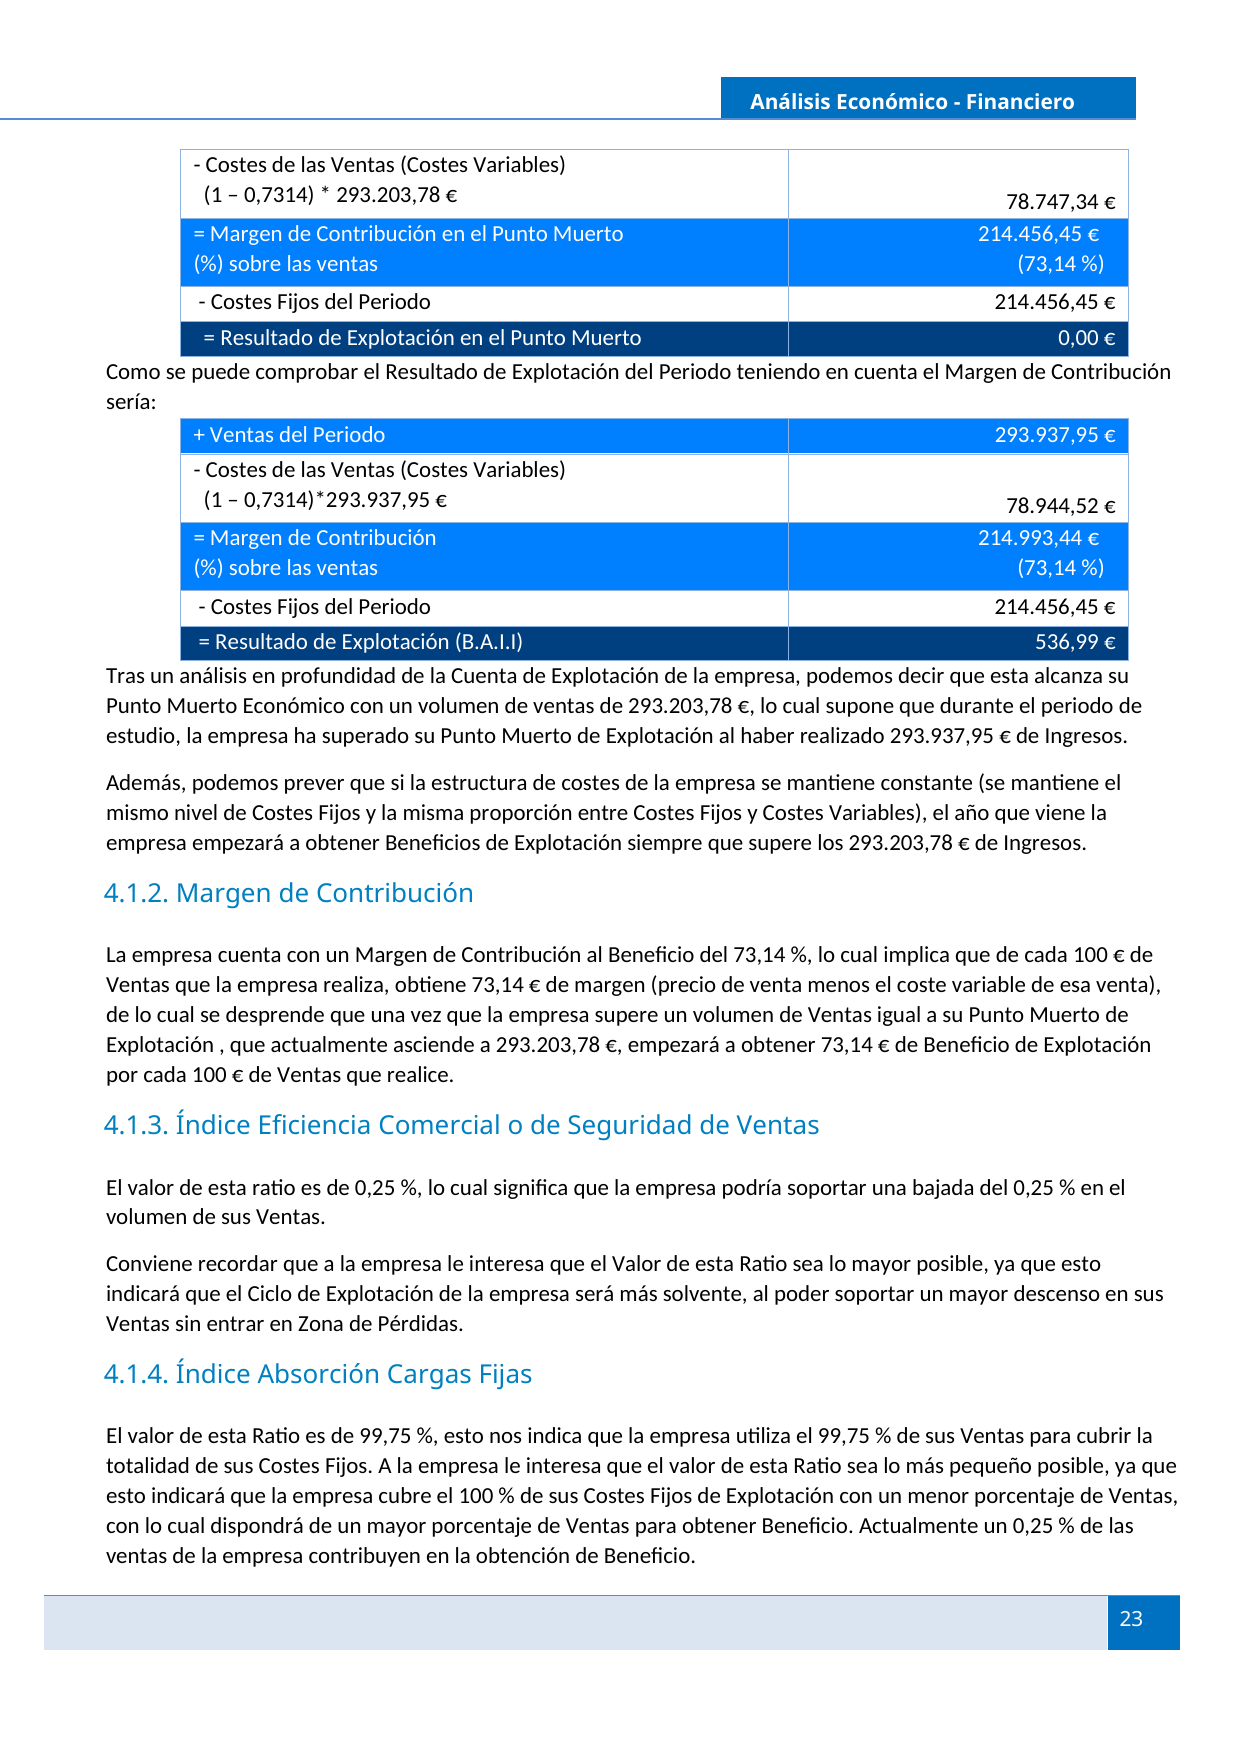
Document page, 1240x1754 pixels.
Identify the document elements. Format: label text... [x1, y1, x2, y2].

table_cell = Resultado de Explotación en el Punto Muerto [181, 322, 788, 356]
table_cell 536,99 € [789, 627, 1128, 660]
subtitle 4.1.3. Índice Eficiencia Comercial o de Seguridad de Ventas [103, 1106, 1191, 1142]
table_cell 0,00 € [789, 322, 1128, 356]
text El valor de esta ratio es de 0,25 %, lo cual significa que la empresa podría soportar una bajada del 0,25 % en el volumen de sus Ventas. [106, 1173, 1181, 1231]
table_cell 78.944,52 € [789, 455, 1128, 522]
subtitle 4.1.4. Índice Absorción Cargas Fijas [103, 1355, 1191, 1391]
text Como se puede comprobar el Resultado de Explotación del Periodo teniendo en cuenta el Margen de Contribución sería: [106, 357, 1181, 415]
text Además, podemos prever que si la estructura de costes de la empresa se mantiene constante (se mantiene el mismo nivel de Costes Fijos y la misma proporción entre Costes Fijos y Costes Variables), el año que viene la empresa empezará a obtener Beneficios de Explotación siempre que supere los 293.203,78 € de Ingresos. [106, 768, 1181, 856]
table_cell - Costes Fijos del Periodo [181, 287, 788, 321]
subtitle 4.1.2. Margen de Contribución [103, 874, 1191, 910]
text Tras un análisis en profundidad de la Cuenta de Explotación de la empresa, podemos decir que esta alcanza su Punto Muerto Económico con un volumen de ventas de 293.203,78 €, lo cual supone que durante el periodo de estudio, la empresa ha superado su Punto Muerto de Explotación al haber realizado 293.937,95 € de Ingresos. [106, 661, 1181, 749]
table_cell = Resultado de Explotación (B.A.I.I) [181, 627, 788, 660]
text La empresa cuenta con un Margen de Contribución al Beneficio del 73,14 %, lo cual implica que de cada 100 € de Ventas que la empresa realiza, obtiene 73,14 € de margen (precio de venta menos el coste variable de esa venta), de lo cual se desprende que una vez que la empresa supere un volumen de Ventas igual a su Punto Muerto de Explotación , que actualmente asciende a 293.203,78 €, empezará a obtener 73,14 € de Beneficio de Explotación por cada 100 € de Ventas que realice. [106, 940, 1181, 1088]
table_cell - Costes de las Ventas (Costes Variables) (1 – 0,7314) * 293.203,78 € [181, 150, 788, 217]
table_cell = Margen de Contribución en el Punto Muerto (%) sobre las ventas [181, 219, 788, 286]
table_cell 214.456,45 € (73,14 %) [789, 219, 1128, 286]
table_cell - Costes de las Ventas (Costes Variables) (1 – 0,7314)*293.937,95 € [181, 455, 788, 522]
table_cell 214.456,45 € [789, 591, 1128, 626]
table_cell 214.456,45 € [789, 287, 1128, 321]
table_header + Ventas del Periodo [181, 419, 788, 453]
table_cell = Margen de Contribución (%) sobre las ventas [181, 523, 788, 590]
table_cell 214.993,44 € (73,14 %) [789, 523, 1128, 590]
table_cell - Costes Fijos del Periodo [181, 591, 788, 626]
table_header 293.937,95 € [789, 419, 1128, 453]
text El valor de esta Ratio es de 99,75 %, esto nos indica que la empresa utiliza el 99,75 % de sus Ventas para cubrir la totalidad de sus Costes Fijos. A la empresa le interesa que el valor de esta Ratio sea lo más pequeño posible, ya que esto indicará que la empresa cubre el 100 % de sus Costes Fijos de Explotación con un menor porcentaje de Ventas, con lo cual dispondrá de un mayor porcentaje de Ventas para obtener Beneficio. Actualmente un 0,25 % de las ventas de la empresa contribuyen en la obtención de Beneficio. [106, 1422, 1181, 1569]
text Conviene recordar que a la empresa le interesa que el Valor de esta Ratio sea lo mayor posible, ya que esto indicará que el Ciclo de Explotación de la empresa será más solvente, al poder soportar un mayor descenso en sus Ventas sin entrar en Zona de Pérdidas. [106, 1249, 1181, 1337]
table_cell 78.747,34 € [789, 150, 1128, 217]
